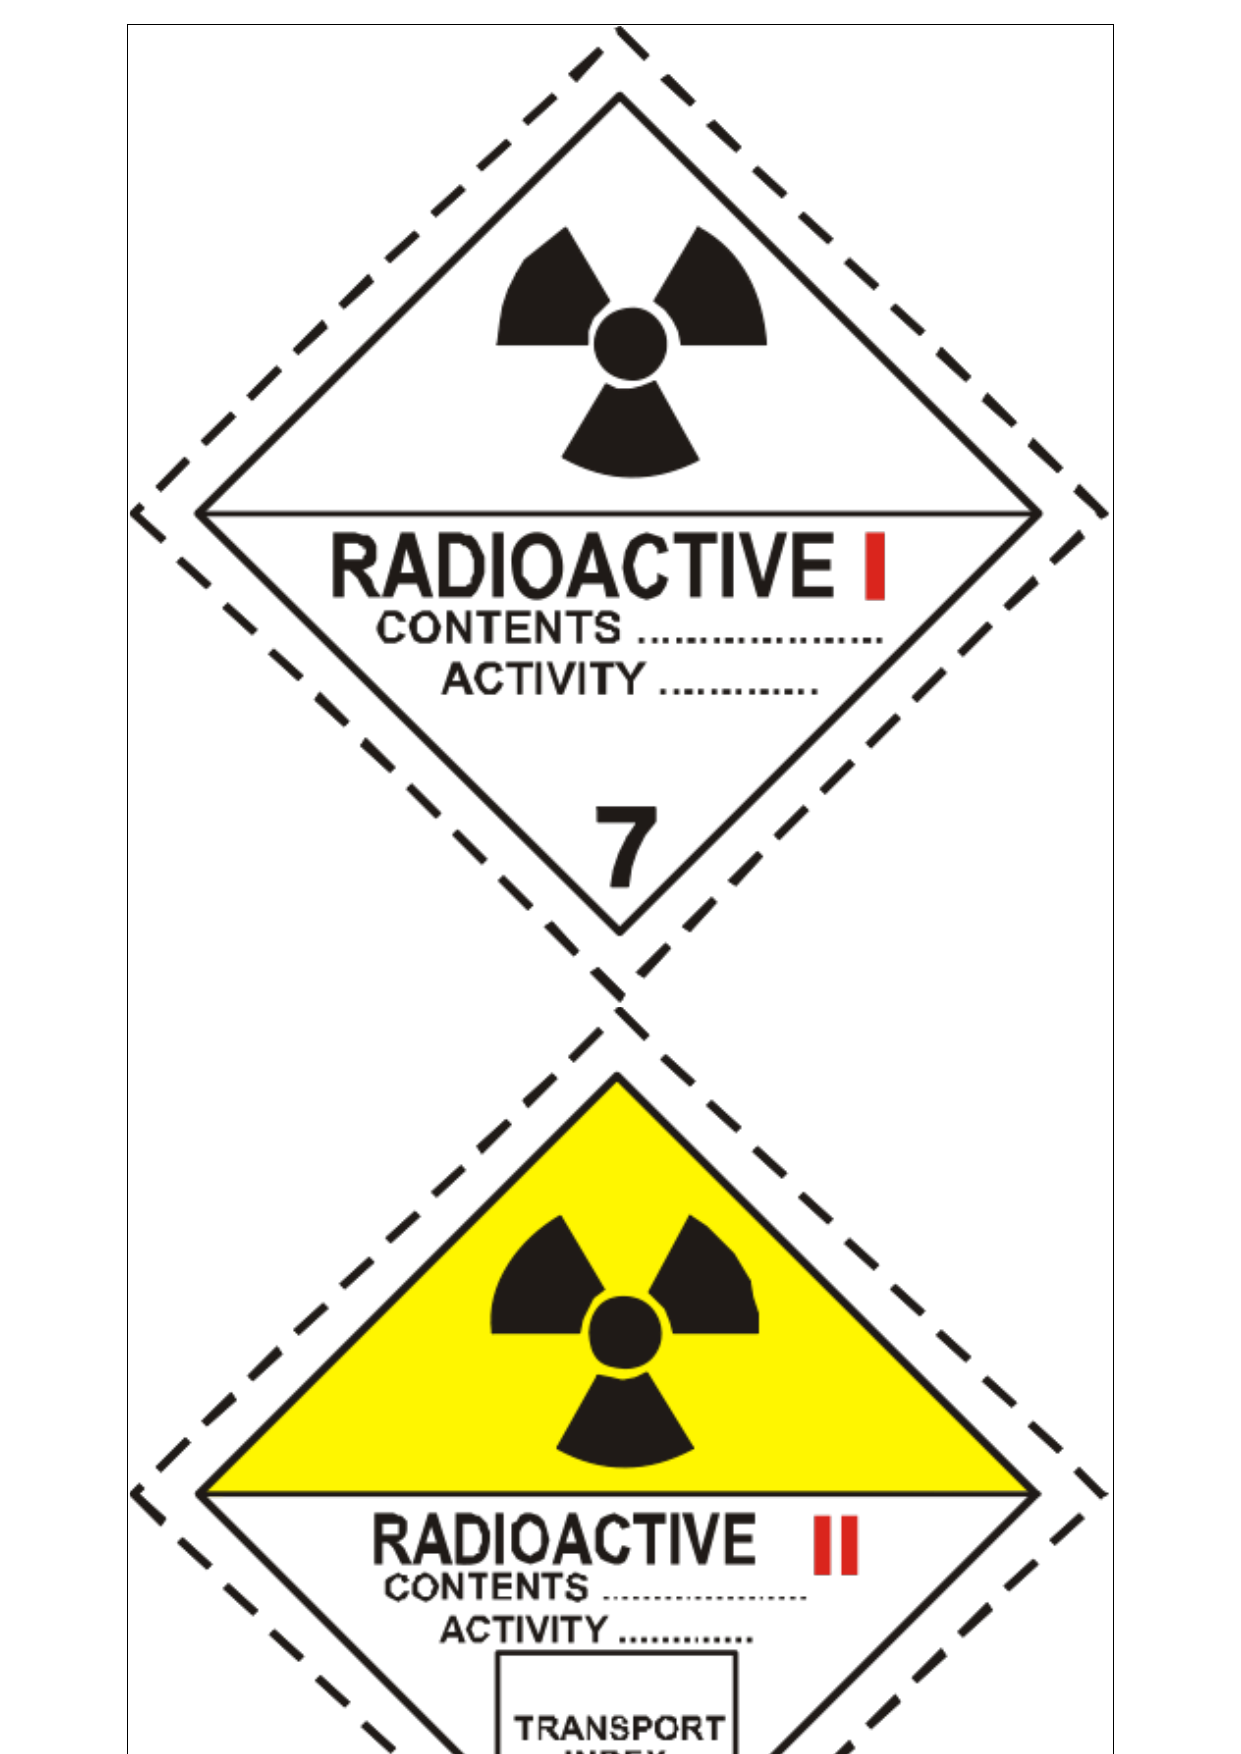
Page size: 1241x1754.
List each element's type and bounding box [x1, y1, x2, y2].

picture [129, 26, 1111, 1754]
